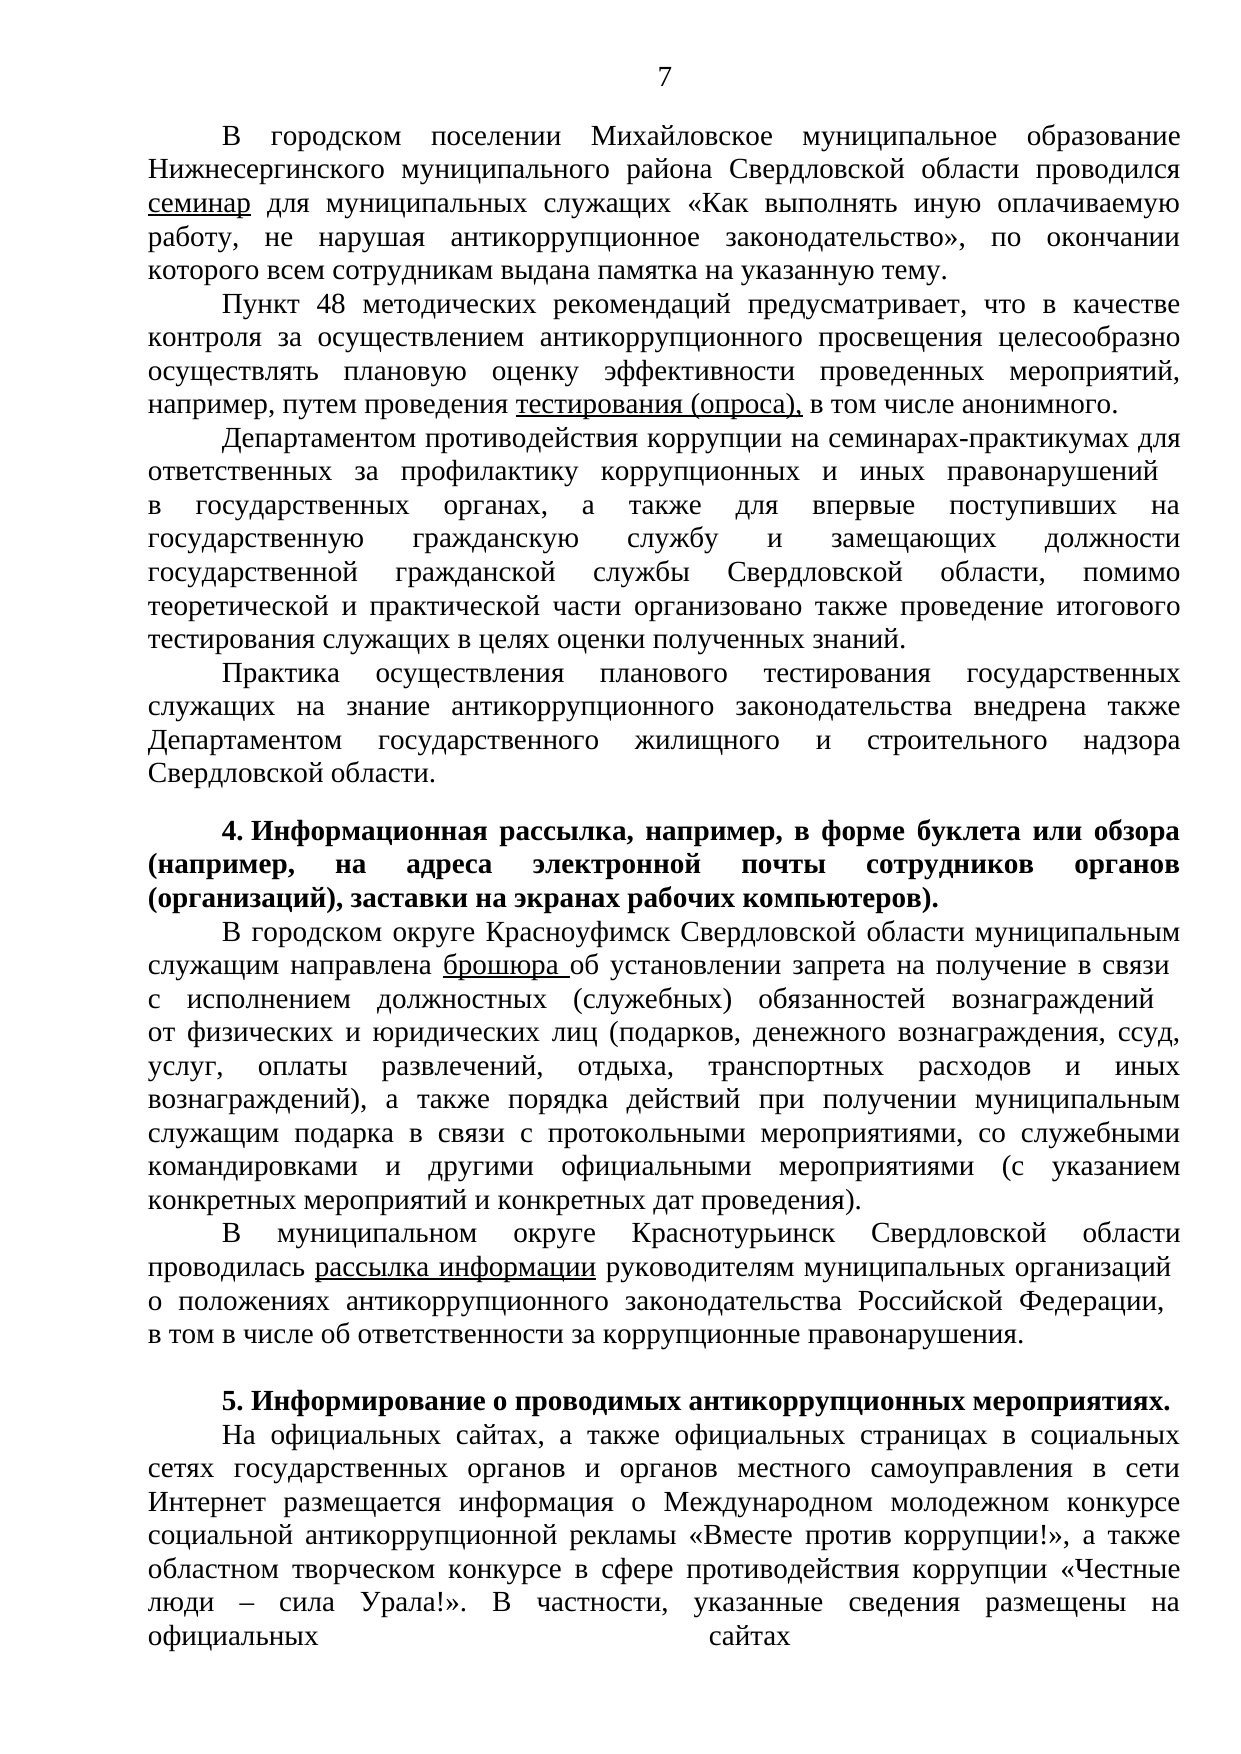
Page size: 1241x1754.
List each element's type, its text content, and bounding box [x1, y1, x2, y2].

text 4. Информационная рассылка, например, в форме буклета или обзора (например, на адреса электронной почты сотрудников органов (организаций), заставки на экранах рабочих компьютеров). [148, 813, 1181, 914]
text В муниципальном округе Краснотурьинск Свердловской области проводилась рассылка информации руководителям муниципальных организаций о положениях антикоррупционного законодательства Российской Федерации, в том в числе об ответственности за коррупционные правонарушения. [148, 1216, 1181, 1350]
text В городском поселении Михайловское муниципальное образование Нижнесергинского муниципального района Свердловской области проводился семинар для муниципальных служащих «Как выполнять иную оплачиваемую работу, не нарушая антикоррупционное законодательство», по окончании которого всем сотрудникам выдана памятка на указанную тему. [148, 118, 1181, 286]
text Практика осуществления планового тестирования государственных служащих на знание антикоррупционного законодательства внедрена также Департаментом государственного жилищного и строительного надзора Свердловской области. [148, 655, 1181, 789]
text Пункт 48 методических рекомендаций предусматривает, что в качестве контроля за осуществлением антикоррупционного просвещения целесообразно осуществлять плановую оценку эффективности проведенных мероприятий, например, путем проведения тестирования (опроса), в том числе анонимного. [148, 286, 1181, 420]
text 5. Информирование о проводимых антикоррупционных мероприятиях. [148, 1383, 1181, 1417]
text Департаментом противодействия коррупции на семинарах-практикумах для ответственных за профилактику коррупционных и иных правонарушений в государственных органах, а также для впервые поступивших на государственную гражданскую службу и замещающих должности государственной гражданской службы Свердловской области, помимо теоретической и практической части организовано также проведение итогового тестирования служащих в целях оценки полученных знаний. [148, 420, 1181, 655]
text В городском округе Красноуфимск Свердловской области муниципальным служащим направлена брошюра об установлении запрета на получение в связи с исполнением должностных (служебных) обязанностей вознаграждений от физических и юридических лиц (подарков, денежного вознаграждения, ссуд, услуг, оплаты развлечений, отдыха, транспортных расходов и иных вознаграждений), а также порядка действий при получении муниципальным служащим подарка в связи с протокольными мероприятиями, со служебными командировками и другими официальными мероприятиями (с указанием конкретных мероприятий и конкретных дат проведения). [148, 914, 1181, 1216]
text На официальных сайтах, а также официальных страницах в социальных сетях государственных органов и органов местного самоуправления в сети Интернет размещается информация о Международном молодежном конкурсе социальной антикоррупционной рекламы «Вместе против коррупции!», а также областном творческом конкурсе в сфере противодействия коррупции «Честные люди – сила Урала!». В частности, указанные сведения размещены на официальных сайтах [148, 1417, 1181, 1652]
